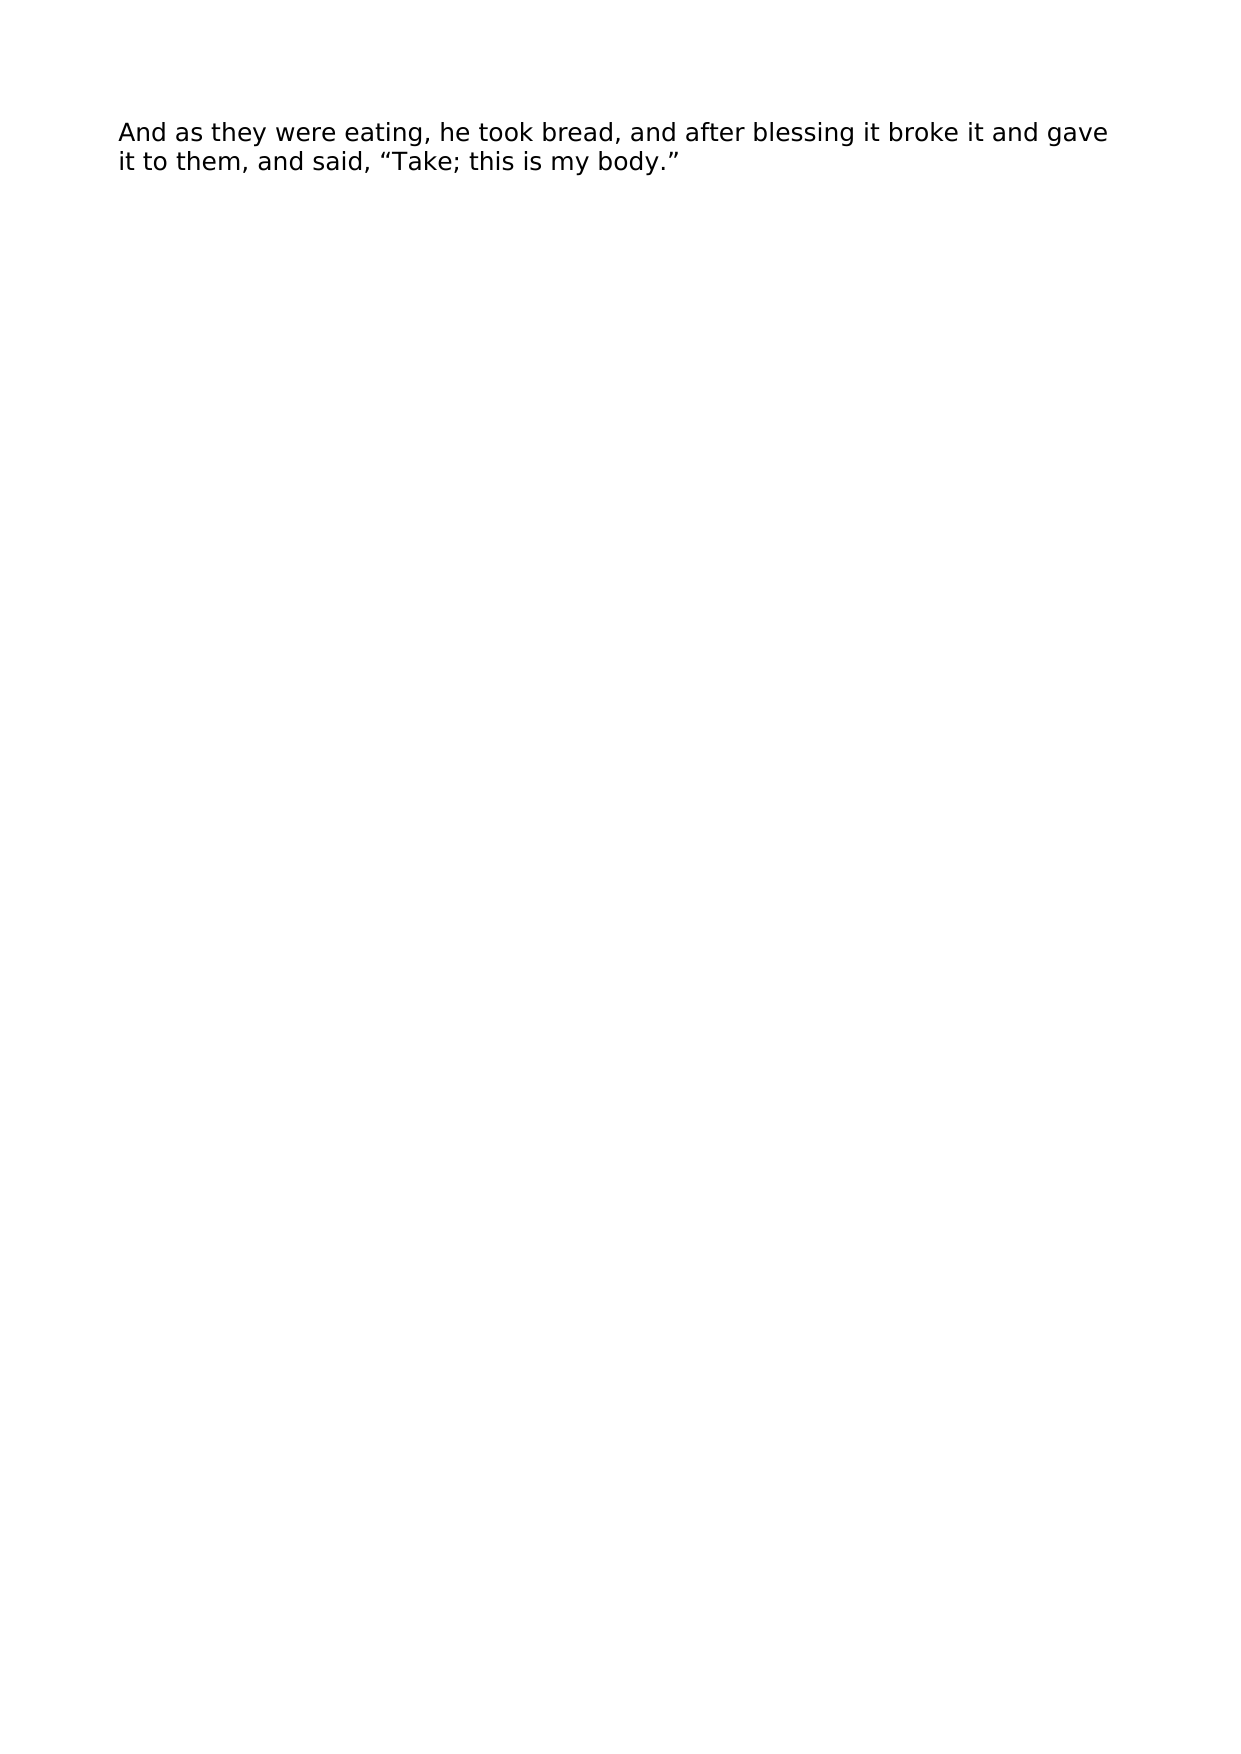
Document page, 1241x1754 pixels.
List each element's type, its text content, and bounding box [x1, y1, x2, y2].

text And as they were eating, he took bread, and after blessing it broke it and gave it to them, and said, “Take; this is my body.” [118, 118, 1122, 176]
